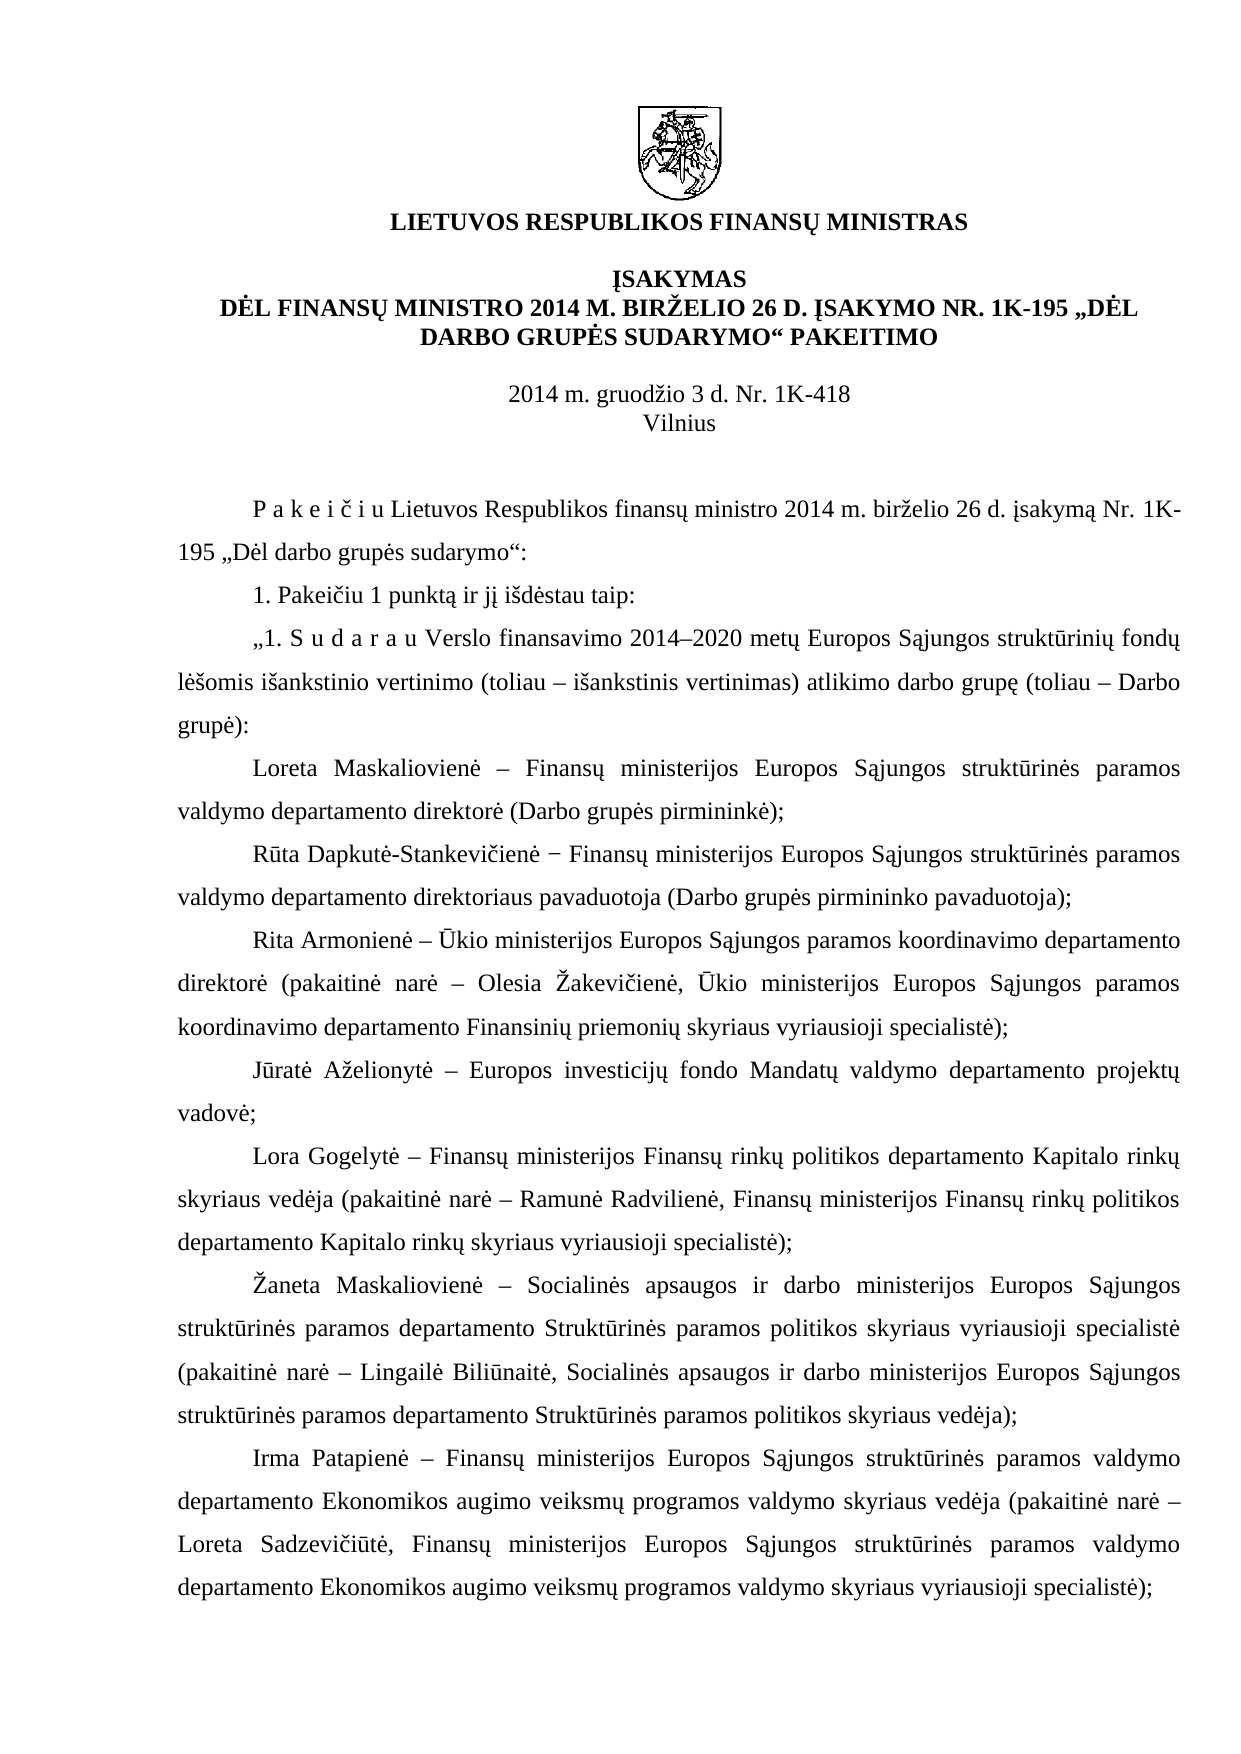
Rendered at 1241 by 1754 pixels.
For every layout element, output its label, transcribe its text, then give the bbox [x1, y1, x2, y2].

text P a k e i č i u Lietuvos Respublikos finansų ministro 2014 m. birželio 26 d. įsakymą Nr. 1K-195 „Dėl darbo grupės sudarymo“: [177, 494, 1181, 566]
text Rita Armonienė – Ūkio ministerijos Europos Sąjungos paramos koordinavimo departamento direktorė (pakaitinė narė – Olesia Žakevičienė, Ūkio ministerijos Europos Sąjungos paramos koordinavimo departamento Finansinių priemonių skyriaus vyriausioji specialistė); [177, 925, 1181, 1040]
text Žaneta Maskaliovienė – Socialinės apsaugos ir darbo ministerijos Europos Sąjungos struktūrinės paramos departamento Struktūrinės paramos politikos skyriaus vyriausioji specialistė (pakaitinė narė – Lingailė Biliūnaitė, Socialinės apsaugos ir darbo ministerijos Europos Sąjungos struktūrinės paramos departamento Struktūrinės paramos politikos skyriaus vedėja); [177, 1270, 1181, 1428]
text „1. S u d a r a u Verslo finansavimo 2014–2020 metų Europos Sąjungos struktūrinių fondų lėšomis išankstinio vertinimo (toliau – išankstinis vertinimas) atlikimo darbo grupę (toliau – Darbo grupė): [177, 623, 1181, 738]
text Lora Gogelytė – Finansų ministerijos Finansų rinkų politikos departamento Kapitalo rinkų skyriaus vedėja (pakaitinė narė – Ramunė Radvilienė, Finansų ministerijos Finansų rinkų politikos departamento Kapitalo rinkų skyriaus vyriausioji specialistė); [177, 1141, 1181, 1256]
text Jūratė Aželionytė – Europos investicijų fondo Mandatų valdymo departamento projektų vadovė; [177, 1055, 1181, 1127]
text DĖL FINANSŲ MINISTRO 2014 M. BIRŽELIO 26 D. ĮSAKYMO NR. 1K-195 „DĖL DARBO GRUPĖS SUDARYMO“ PAKEITIMO [177, 293, 1181, 350]
text Irma Patapienė – Finansų ministerijos Europos Sąjungos struktūrinės paramos valdymo departamento Ekonomikos augimo veiksmų programos valdymo skyriaus vedėja (pakaitinė narė – Loreta Sadzevičiūtė, Finansų ministerijos Europos Sąjungos struktūrinės paramos valdymo departamento Ekonomikos augimo veiksmų programos valdymo skyriaus vyriausioji specialistė); [177, 1443, 1181, 1601]
text 1. Pakeičiu 1 punktą ir jį išdėstau taip: [252, 580, 1181, 609]
text LIETUVOS RESPUBLIKOS FINANSŲ MINISTRAS [177, 207, 1181, 235]
text Vilnius [177, 408, 1181, 437]
text Loreta Maskaliovienė – Finansų ministerijos Europos Sąjungos struktūrinės paramos valdymo departamento direktorė (Darbo grupės pirmininkė); [177, 753, 1181, 825]
text Rūta Dapkutė-Stankevičienė − Finansų ministerijos Europos Sąjungos struktūrinės paramos valdymo departamento direktoriaus pavaduotoja (Darbo grupės pirmininko pavaduotoja); [177, 839, 1181, 911]
text ĮSAKYMAS [177, 264, 1181, 293]
text 2014 m. gruodžio 3 d. Nr. 1K-418 [177, 379, 1181, 408]
